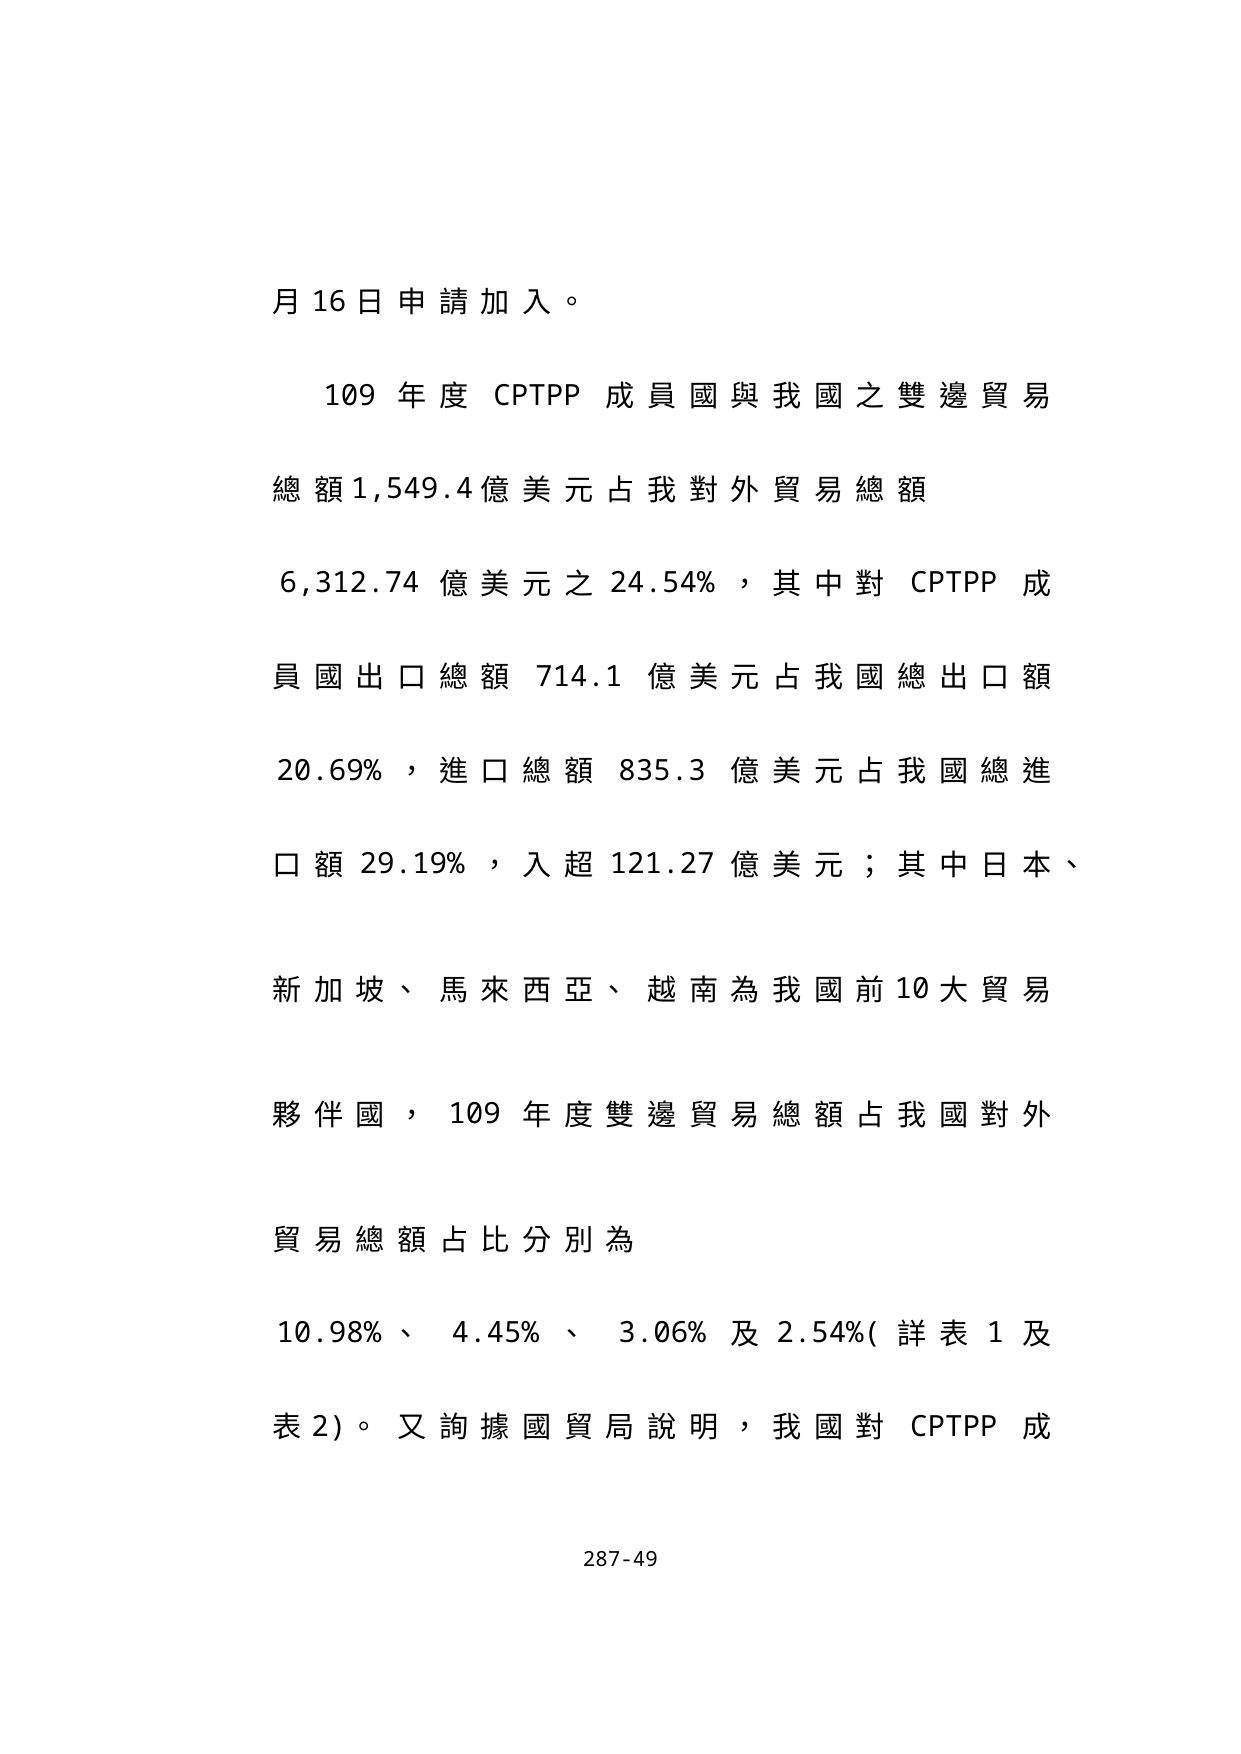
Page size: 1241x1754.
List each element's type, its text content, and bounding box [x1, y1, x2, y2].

text 月16日申請加入。 [242, 227, 1058, 352]
text 109年度CPTPP成員國與我國之雙邊貿易總額1,549.4億美元占我對外貿易總額6,312.74億美元之24.54%，其中對CPTPP成員國出口總額714.1億美元占我國總出口額20.69%，進口總額835.3億美元占我國總進口額29.19%，入超121.27億美元；其中日本、新加坡、馬來西亞、越南為我國前10大貿易夥伴國，109年度雙邊貿易總額占我國對外貿易總額占比分別為10.98%、4.45%、3.06%及2.54%(詳表1及表2)。又詢據國貿局說明，我國對CPTPP成員國出口產品以中間財為主，其為我國生產分工之重要夥伴，且我國產品尚約有25%出口金額需課徵關稅，若我國加入CPTPP取得成員國關稅優惠，對我國產業將產生明顯效益；另我國自CPTPP會員國進口產品，部分內需型產業(如農產品、食品業、汽車業)除仍課有關稅外，復又實施關稅配額與特別防衛措施(如對稻米等16項農產品實施關稅配額，另對花生、雞肉、液態乳等14項農產品實施特別防衛措施，藉以防止大量或低價國外農產品進口)；預期我國加入CPTPP並對成員國開放國內市場後內需型產業受衝擊程度預期將較明顯。 [242, 352, 1058, 1477]
